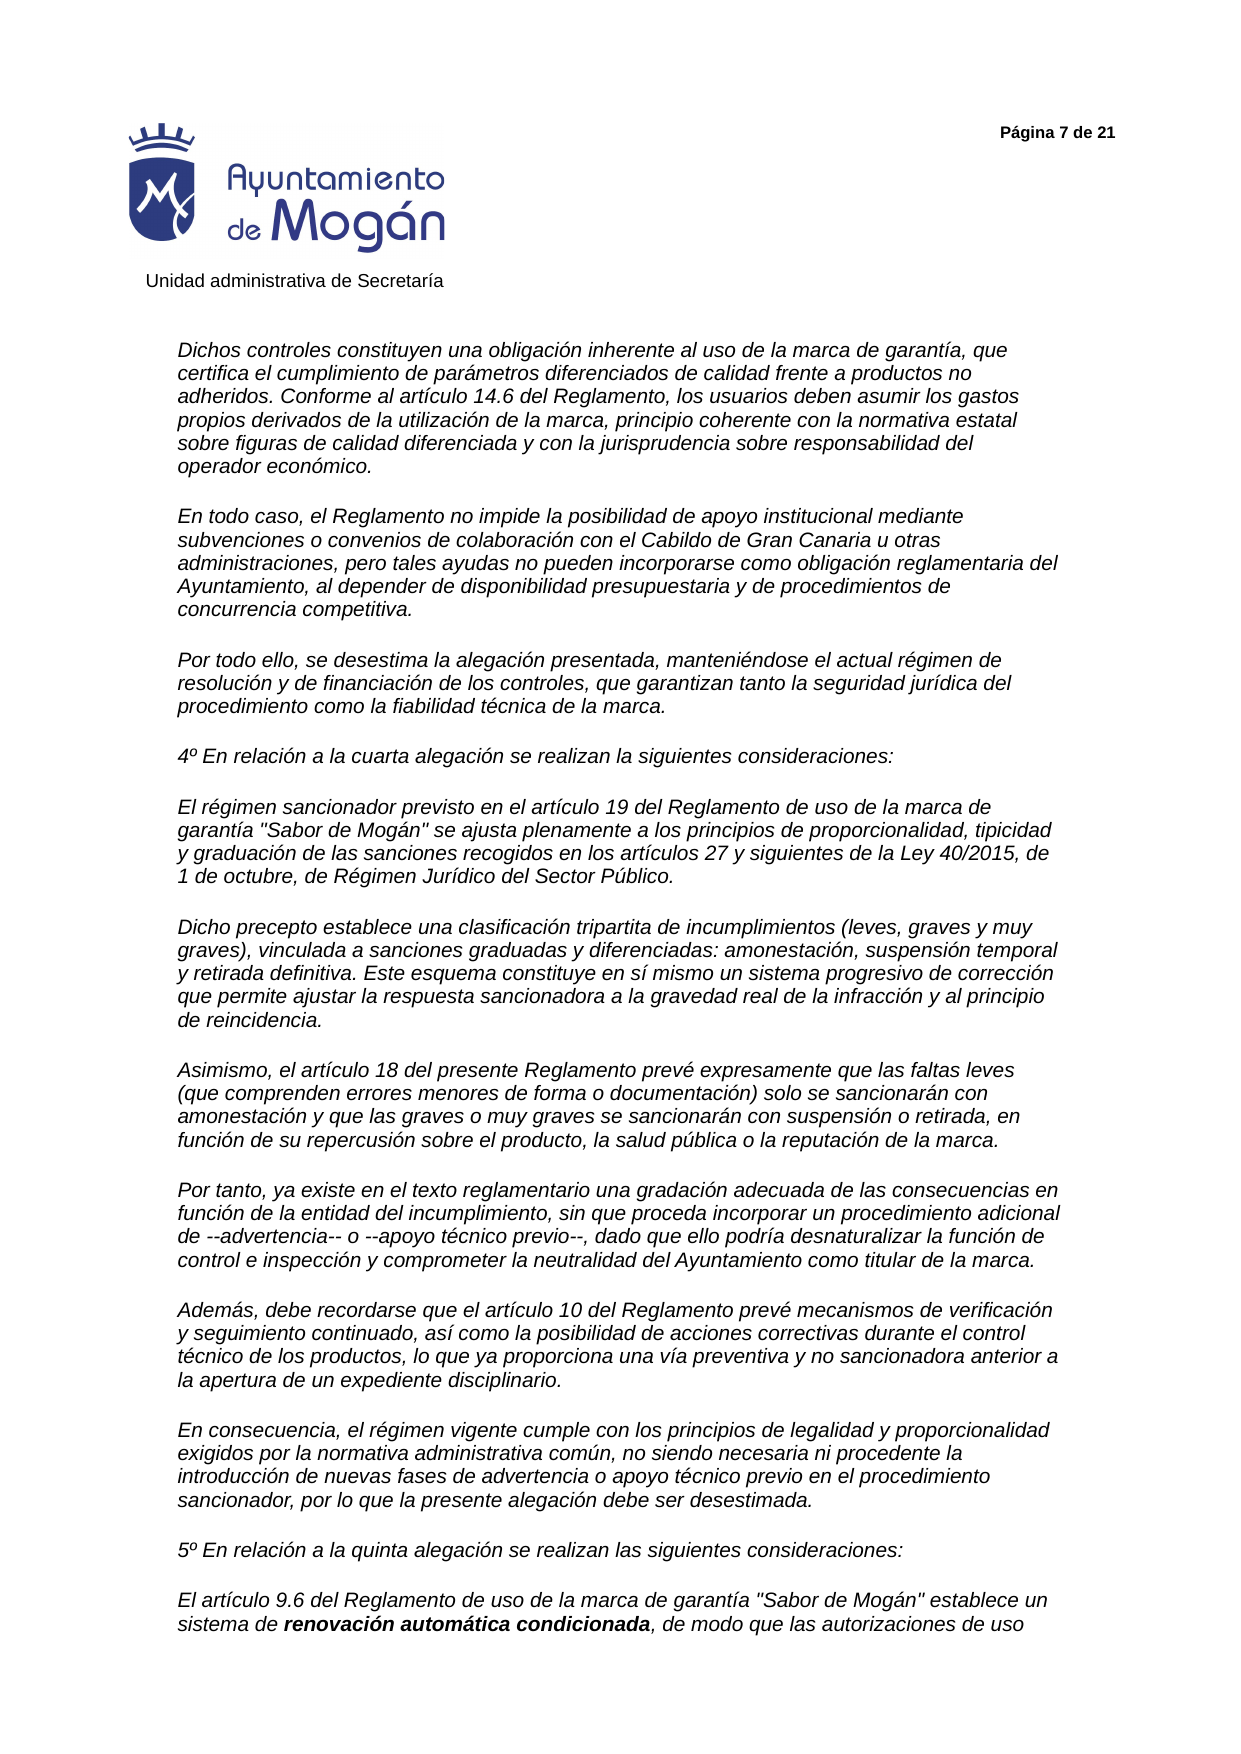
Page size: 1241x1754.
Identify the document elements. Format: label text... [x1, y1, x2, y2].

text Por todo ello, se desestima la alegación presentada, manteniéndose el actual régimen de resolución y de financiación de los controles, que garantizan tanto la seguridad jurídica del procedimiento como la fiabilidad técnica de la marca. [177, 648, 1063, 718]
text Dichos controles constituyen una obligación inherente al uso de la marca de garantía, que certifica el cumplimiento de parámetros diferenciados de calidad frente a productos no adheridos. Conforme al artículo 14.6 del Reglamento, los usuarios deben asumir los gastos propios derivados de la utilización de la marca, principio coherente con la normativa estatal sobre figuras de calidad diferenciada y con la jurisprudencia sobre responsabilidad del operador económico. [177, 338, 1063, 478]
text 5º En relación a la quinta alegación se realizan las siguientes consideraciones: [177, 1538, 1063, 1562]
picture [128, 123, 445, 259]
text En todo caso, el Reglamento no impide la posibilidad de apoyo institucional mediante subvenciones o convenios de colaboración con el Cabildo de Gran Canaria u otras administraciones, pero tales ayudas no pueden incorporarse como obligación reglamentaria del Ayuntamiento, al depender de disponibilidad presupuestaria y de procedimientos de concurrencia competitiva. [177, 505, 1063, 621]
text Asimismo, el artículo 18 del presente Reglamento prevé expresamente que las faltas leves (que comprenden errores menores de forma o documentación) solo se sancionarán con amonestación y que las graves o muy graves se sancionarán con suspensión o retirada, en función de su repercusión sobre el producto, la salud pública o la reputación de la marca. [177, 1058, 1063, 1151]
text El artículo 9.6 del Reglamento de uso de la marca de garantía "Sabor de Mogán" establece un sistema de renovación automática condicionada, de modo que las autorizaciones de uso [177, 1589, 1063, 1635]
text 4º En relación a la cuarta alegación se realizan la siguientes consideraciones: [177, 745, 1063, 768]
text Dicho precepto establece una clasificación tripartita de incumplimientos (leves, graves y muy graves), vinculada a sanciones graduadas y diferenciadas: amonestación, suspensión temporal y retirada definitiva. Este esquema constituye en sí mismo un sistema progresivo de corrección que permite ajustar la respuesta sancionadora a la gravedad real de la infracción y al principio de reincidencia. [177, 915, 1063, 1031]
text Además, debe recordarse que el artículo 10 del Reglamento prevé mecanismos de verificación y seguimiento continuado, así como la posibilidad de acciones correctivas durante el control técnico de los productos, lo que ya proporciona una vía preventiva y no sancionadora anterior a la apertura de un expediente disciplinario. [177, 1298, 1063, 1391]
text En consecuencia, el régimen vigente cumple con los principios de legalidad y proporcionalidad exigidos por la normativa administrativa común, no siendo necesaria ni procedente la introducción de nuevas fases de advertencia o apoyo técnico previo en el procedimiento sancionador, por lo que la presente alegación debe ser desestimada. [177, 1418, 1063, 1511]
text Por tanto, ya existe en el texto reglamentario una gradación adecuada de las consecuencias en función de la entidad del incumplimiento, sin que proceda incorporar un procedimiento adicional de --advertencia-- o --apoyo técnico previo--, dado que ello podría desnaturalizar la función de control e inspección y comprometer la neutralidad del Ayuntamiento como titular de la marca. [177, 1178, 1063, 1271]
text El régimen sancionador previsto en el artículo 19 del Reglamento de uso de la marca de garantía "Sabor de Mogán" se ajusta plenamente a los principios de proporcionalidad, tipicidad y graduación de las sanciones recogidos en los artículos 27 y siguientes de la Ley 40/2015, de 1 de octubre, de Régimen Jurídico del Sector Público. [177, 795, 1063, 888]
